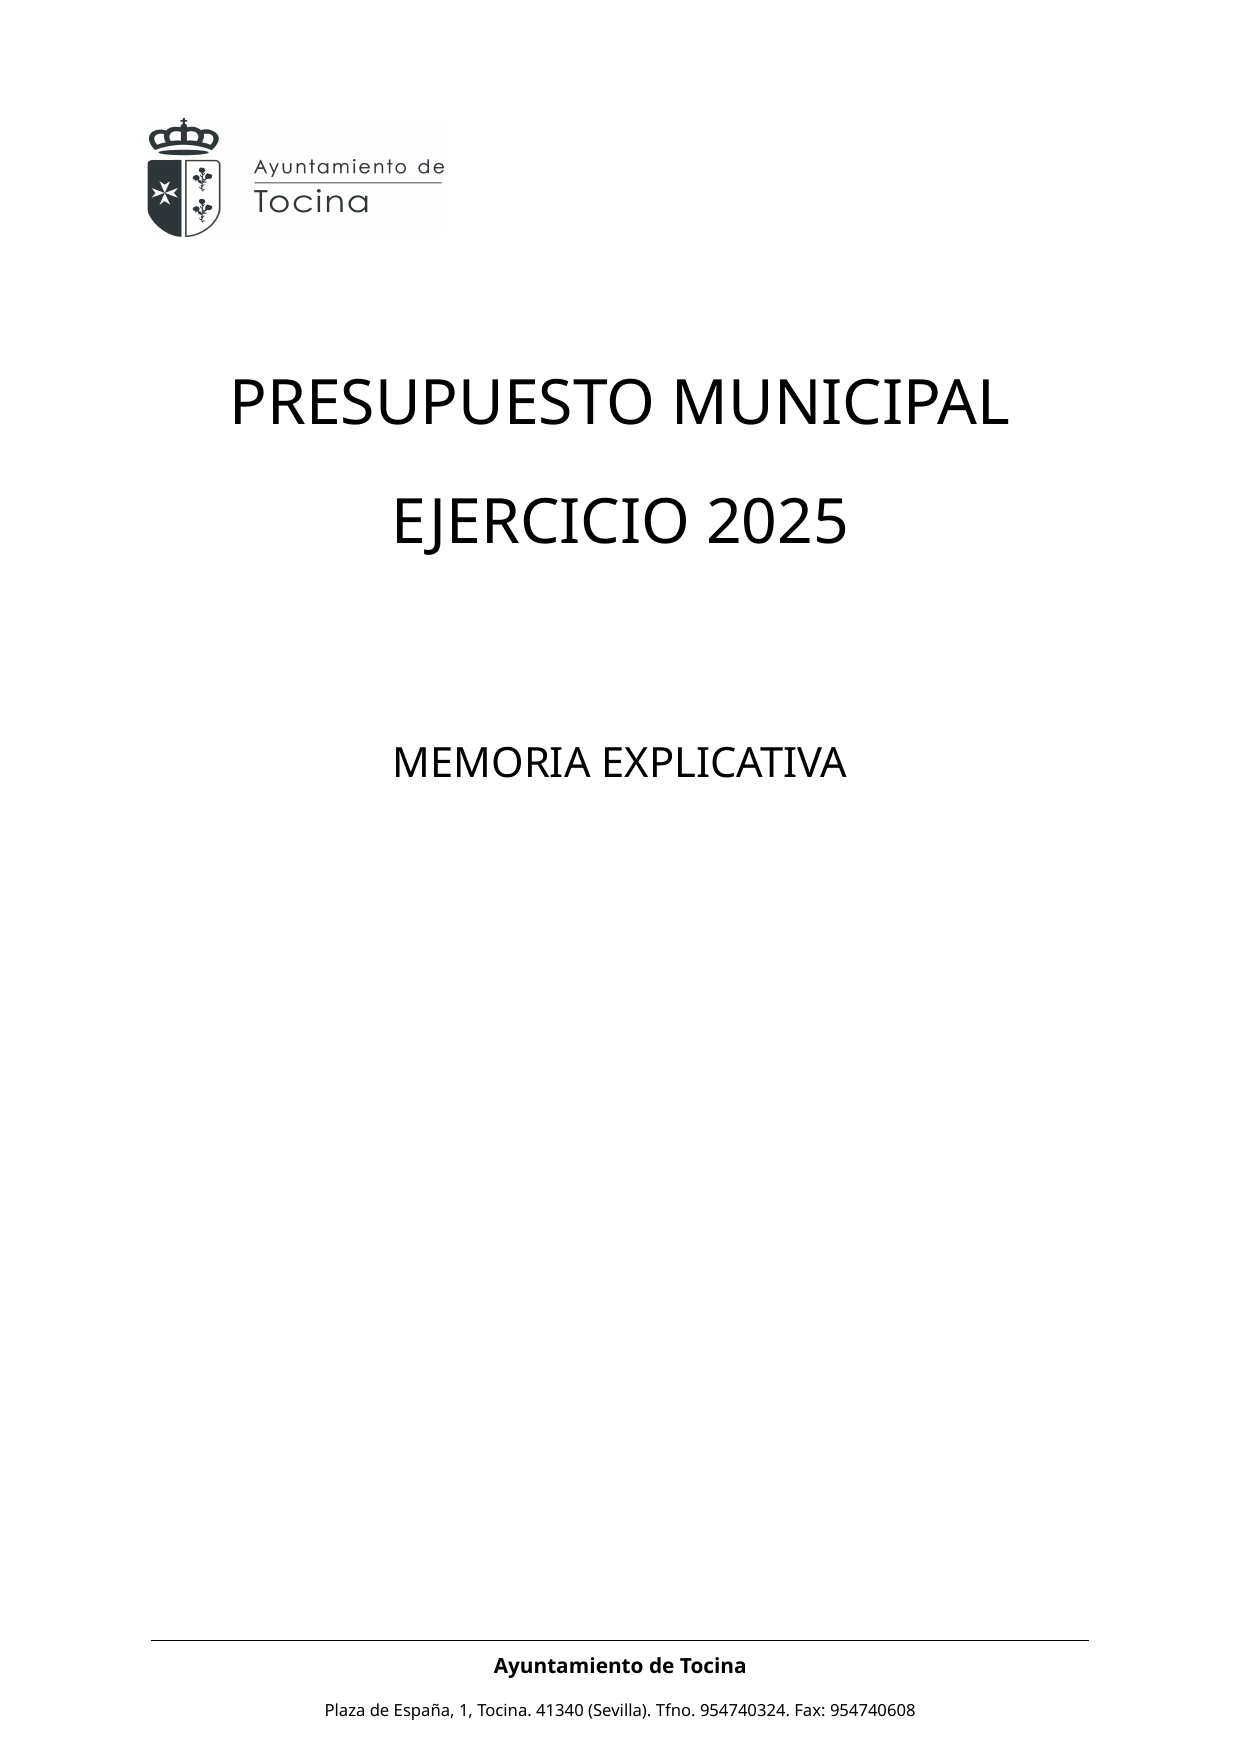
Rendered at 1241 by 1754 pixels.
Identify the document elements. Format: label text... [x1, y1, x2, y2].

text PRESUPUESTO MUNICIPAL [148, 358, 1093, 443]
text EJERCICIO 2025 [148, 477, 1093, 562]
text MEMORIA EXPLICATIVA [148, 732, 1093, 789]
picture [147, 118, 444, 237]
